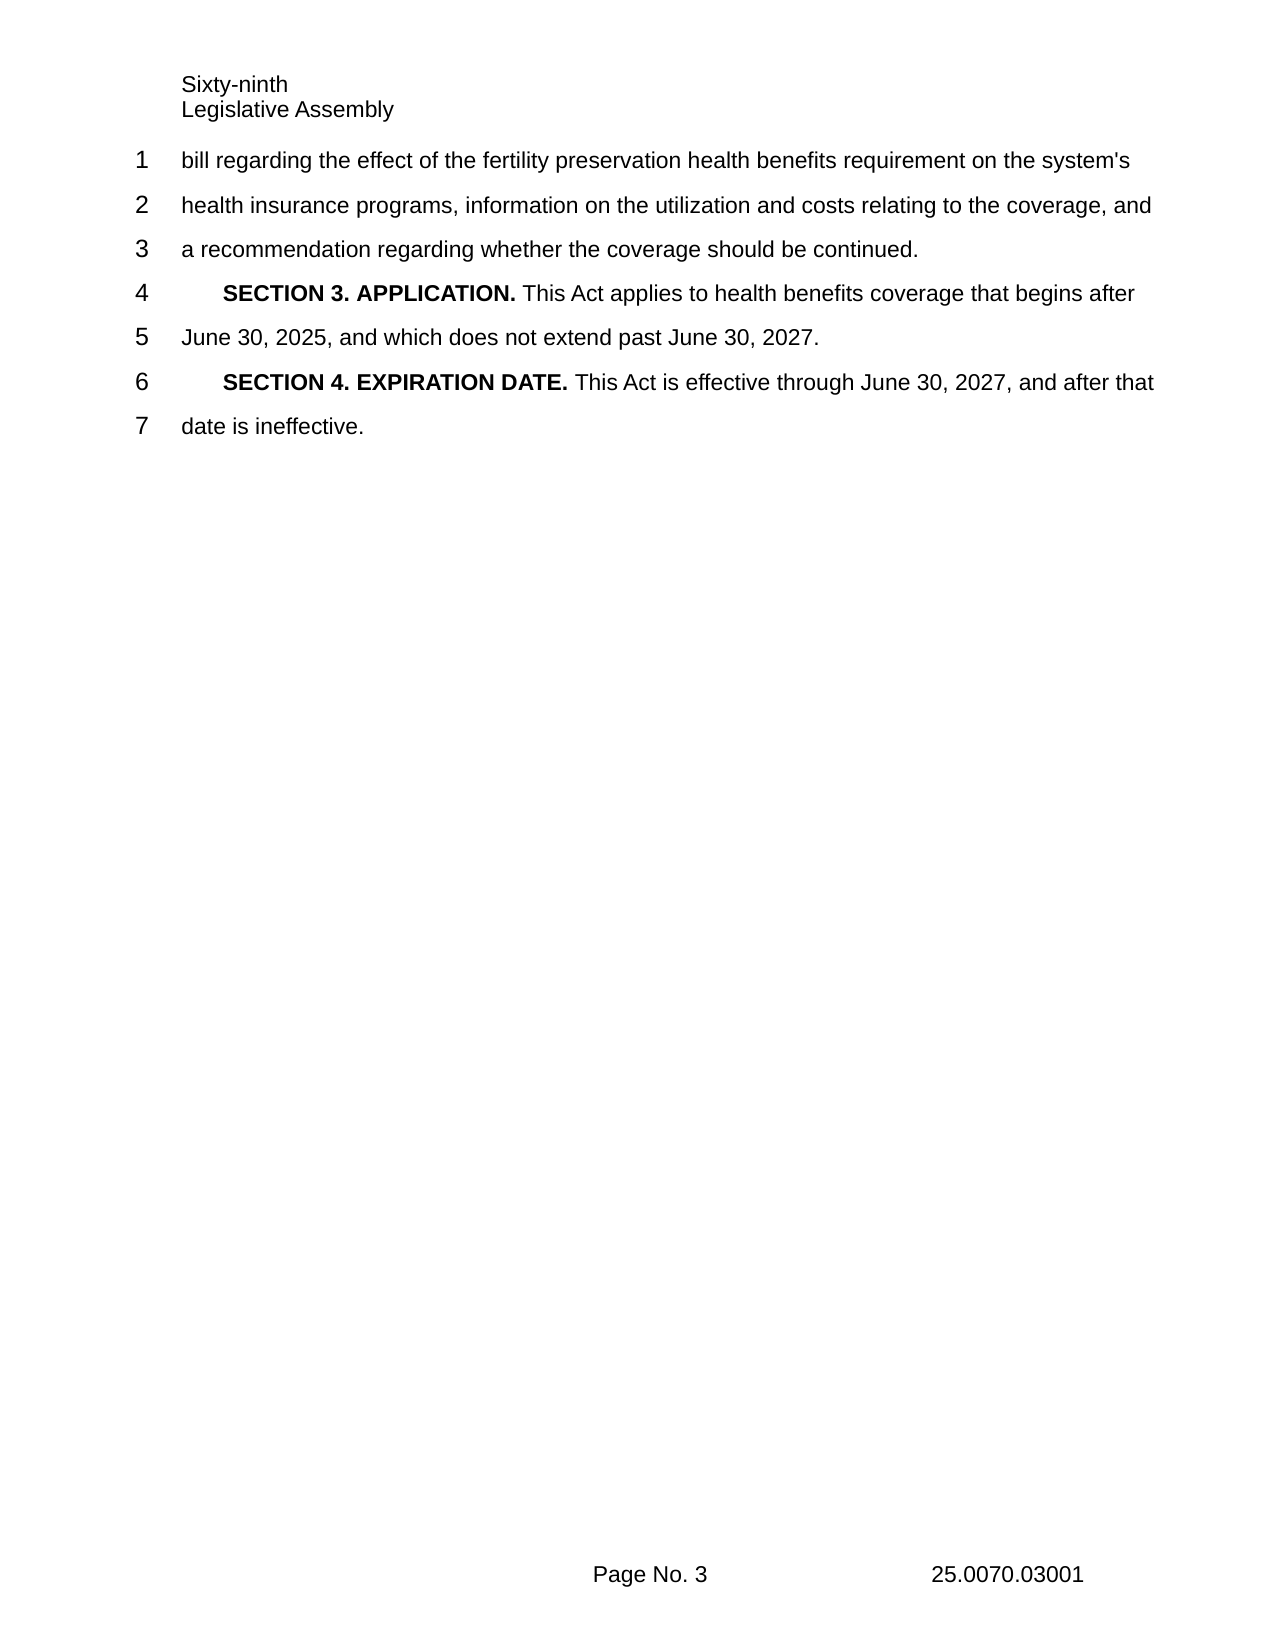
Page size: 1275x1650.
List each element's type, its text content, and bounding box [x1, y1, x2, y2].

text SECTION 4. EXPIRATION DATE. This Act is effective through June 30, 2027, and after that date is ineffective. [181, 355, 1154, 443]
text bill regarding the effect of the fertility preservation health benefits requirement on the system's health insurance programs, information on the utilization and costs relating to the coverage, and a recommendation regarding whether the coverage should be continued. [181, 133, 1154, 266]
text SECTION 3. APPLICATION. This Act applies to health benefits coverage that begins after June 30, 2025, and which does not extend past June 30, 2027. [181, 266, 1154, 355]
